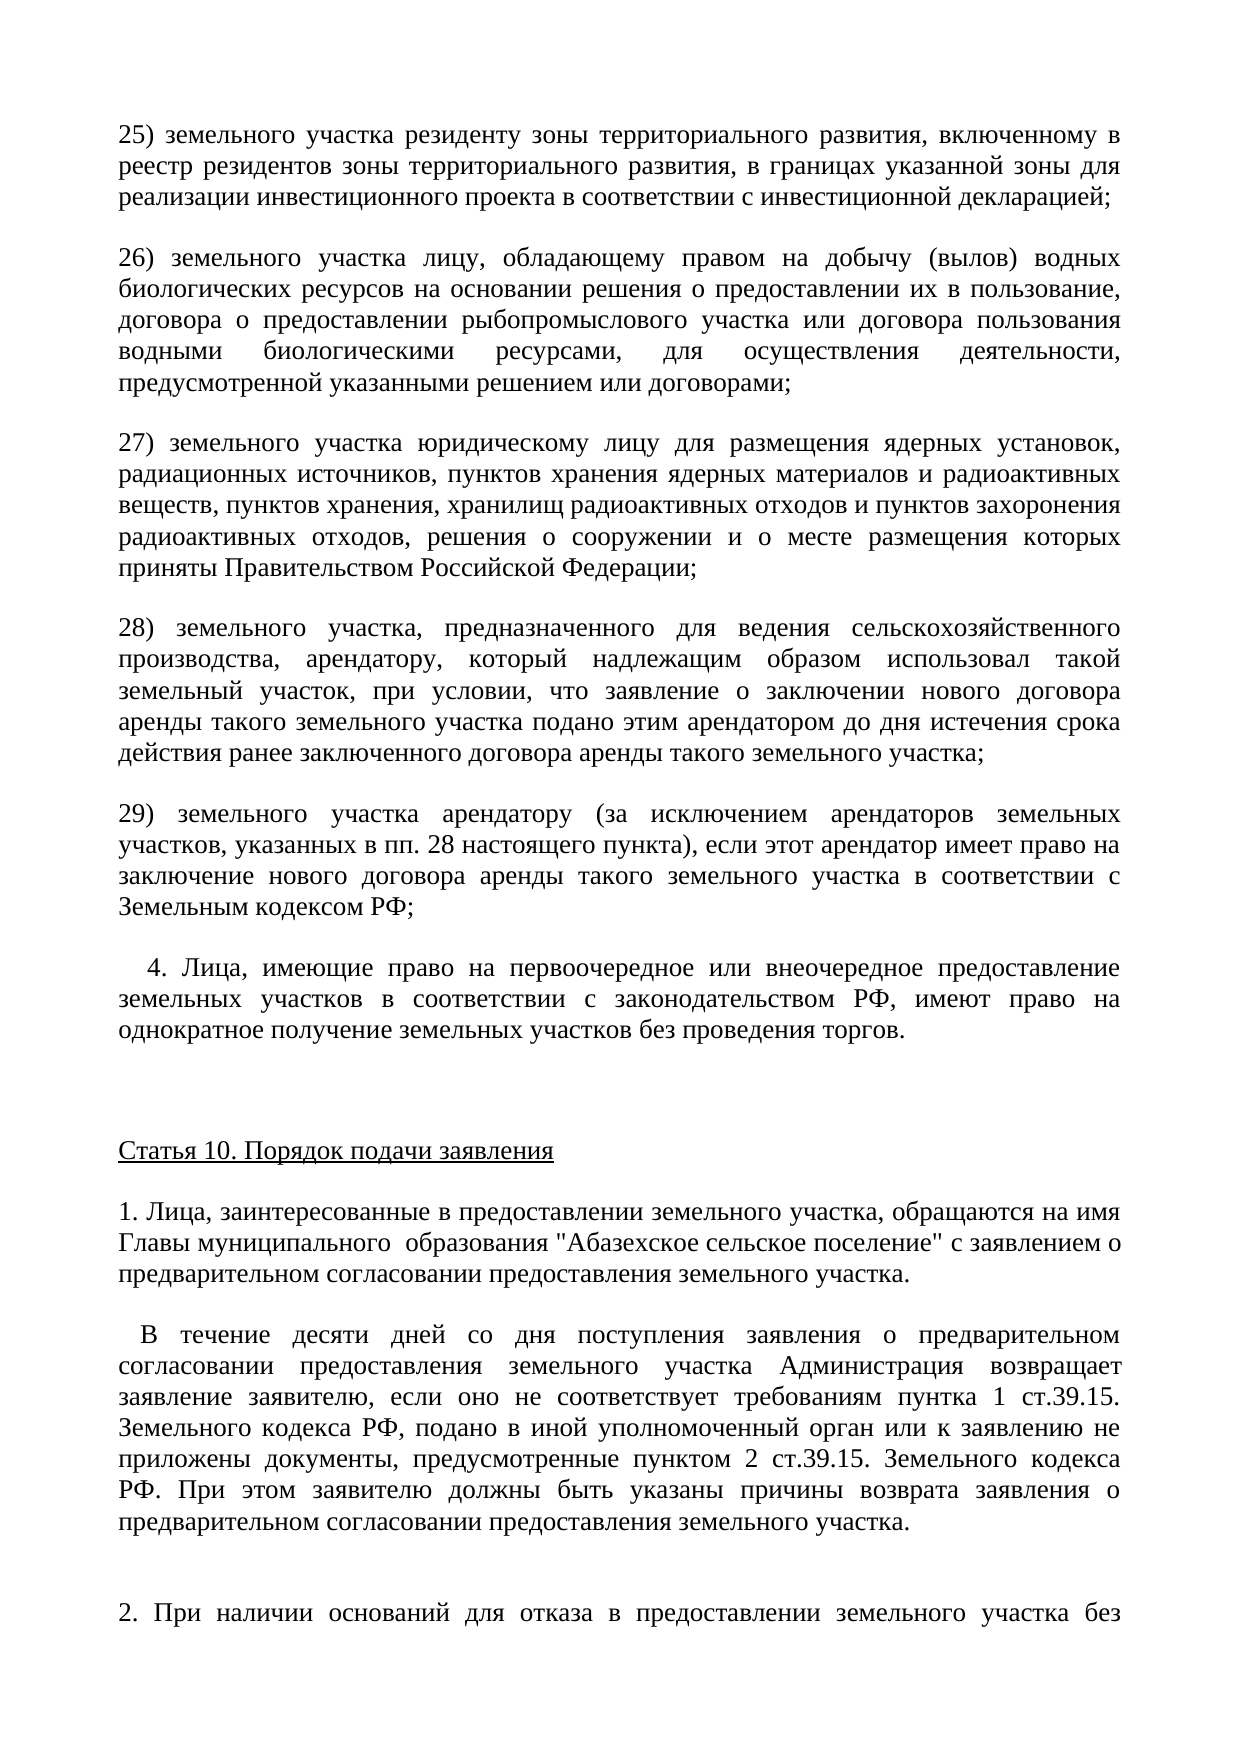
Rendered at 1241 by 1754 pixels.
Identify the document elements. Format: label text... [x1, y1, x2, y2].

text 25) земельного участка резиденту зоны территориального развития, включенному в реестр резидентов зоны территориального развития, в границах указанной зоны для реализации инвестиционного проекта в соответствии с инвестиционной декларацией; [118, 118, 1122, 212]
text 29) земельного участка арендатору (за исключением арендаторов земельных участков, указанных в пп. 28 настоящего пункта), если этот арендатор имеет право на заключение нового договора аренды такого земельного участка в соответствии с Земельным кодексом РФ; [118, 797, 1122, 921]
text 28) земельного участка, предназначенного для ведения сельскохозяйственного производства, арендатору, который надлежащим образом использовал такой земельный участок, при условии, что заявление о заключении нового договора аренды такого земельного участка подано этим арендатором до дня истечения срока действия ранее заключенного договора аренды такого земельного участка; [118, 611, 1122, 767]
text 1. Лица, заинтересованные в предоставлении земельного участка, обращаются на имя Главы муниципального образования "Абазехское сельское поселение" с заявлением о предварительном согласовании предоставления земельного участка. [118, 1195, 1122, 1288]
text Статья 10. Порядок подачи заявления [118, 1134, 1122, 1165]
text 4. Лица, имеющие право на первоочередное или внеочередное предоставление земельных участков в соответствии с законодательством РФ, имеют право на однократное получение земельных участков без проведения торгов. [118, 951, 1122, 1044]
text 2. При наличии оснований для отказа в предоставлении земельного участка без [118, 1596, 1122, 1628]
text В течение десяти дней со дня поступления заявления о предварительном согласовании предоставления земельного участка Администрация возвращает заявление заявителю, если оно не соответствует требованиям пунтка 1 ст.39.15. Земельного кодекса РФ, подано в иной уполномоченный орган или к заявлению не приложены документы, предусмотренные пунктом 2 ст.39.15. Земельного кодекса РФ. При этом заявителю должны быть указаны причины возврата заявления о предварительном согласовании предоставления земельного участка. [118, 1318, 1122, 1536]
text 27) земельного участка юридическому лицу для размещения ядерных установок, радиационных источников, пунктов хранения ядерных материалов и радиоактивных веществ, пунктов хранения, хранилищ радиоактивных отходов и пунктов захоронения радиоактивных отходов, решения о сооружении и о месте размещения которых приняты Правительством Российской Федерации; [118, 426, 1122, 582]
text 26) земельного участка лицу, обладающему правом на добычу (вылов) водных биологических ресурсов на основании решения о предоставлении их в пользование, договора о предоставлении рыбопромыслового участка или договора пользования водными биологическими ресурсами, для осуществления деятельности, предусмотренной указанными решением или договорами; [118, 241, 1122, 397]
